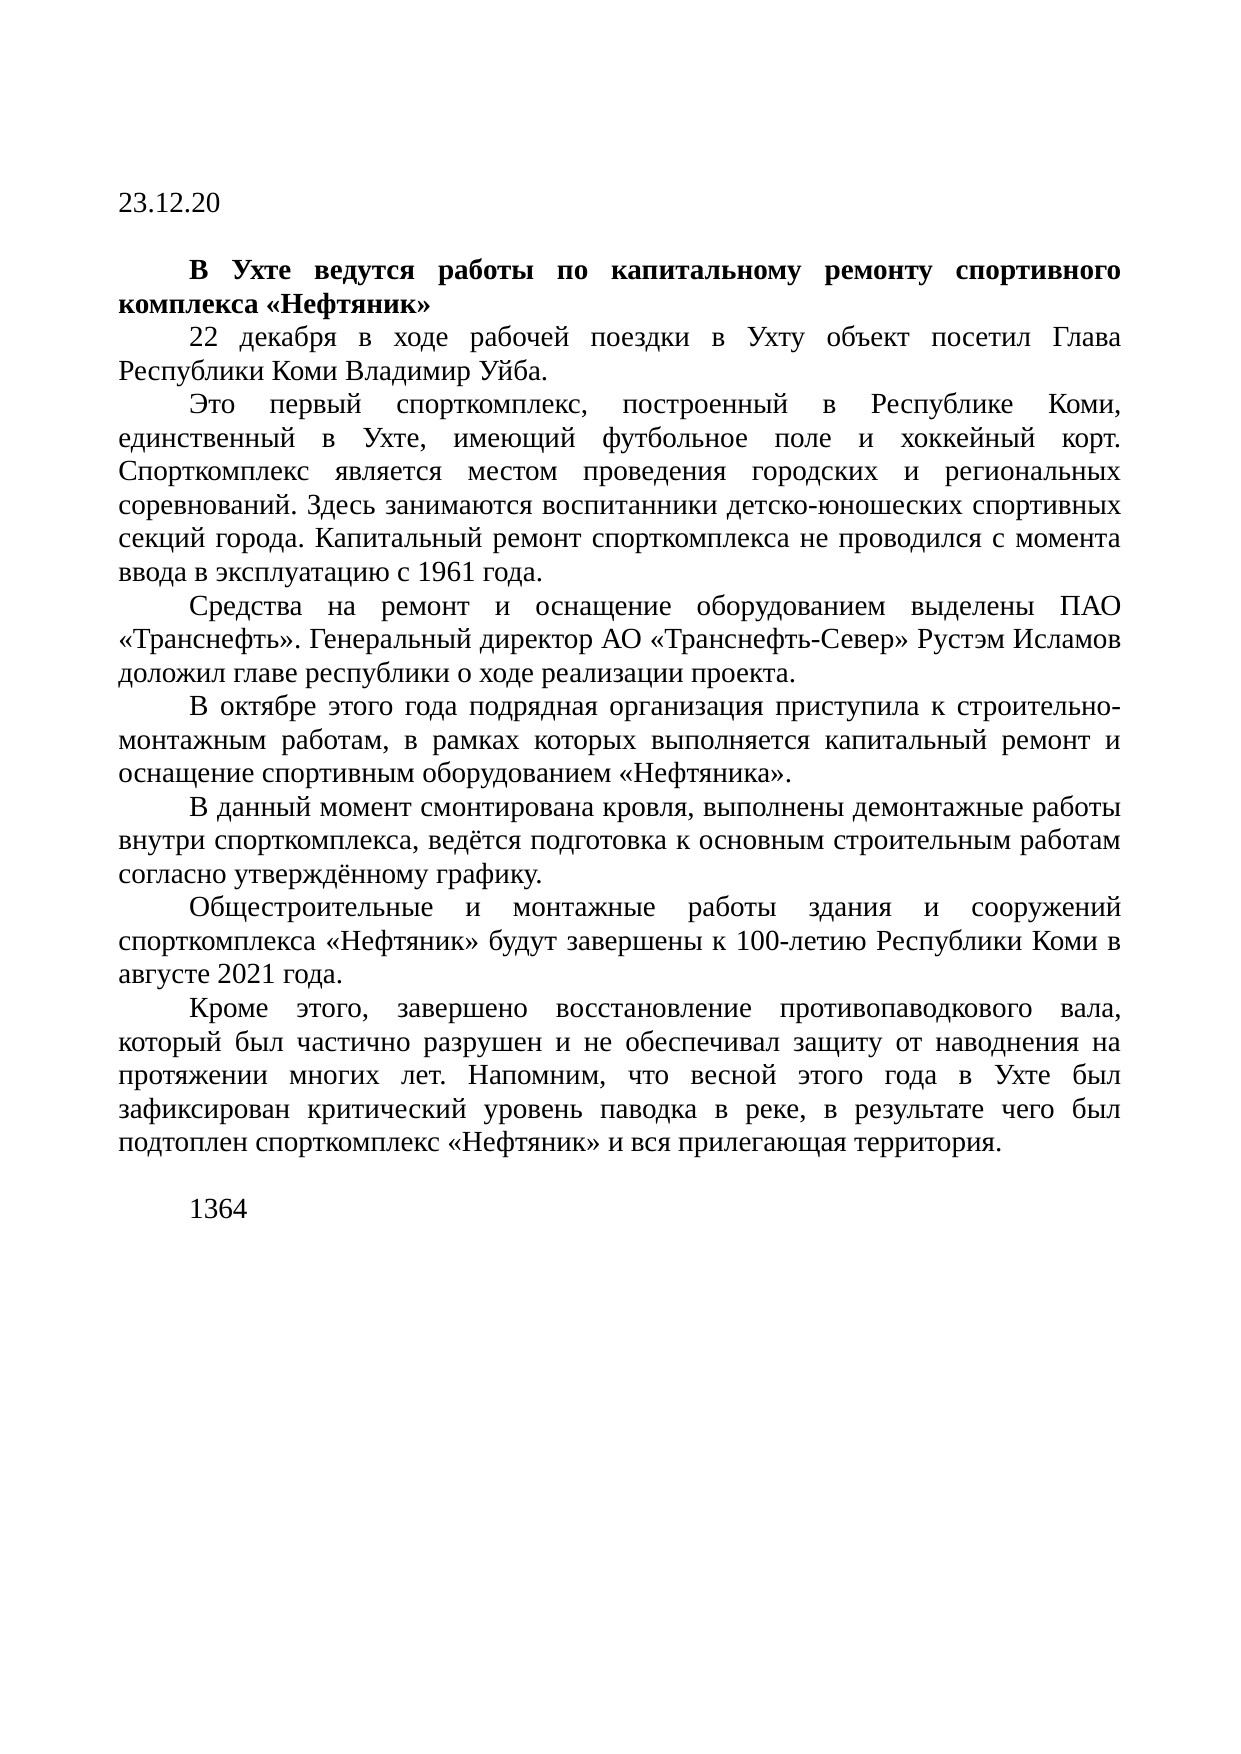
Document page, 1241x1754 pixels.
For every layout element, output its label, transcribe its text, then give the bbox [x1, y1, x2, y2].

text 23.12.20 [118, 185, 1122, 219]
text Это первый спорткомплекс, построенный в Республике Коми, единственный в Ухте, имеющий футбольное поле и хоккейный корт. Спорткомплекс является местом проведения городских и региональных соревнований. Здесь занимаются воспитанники детско-юношеских спортивных секций города. Капитальный ремонт спорткомплекса не проводился с момента ввода в эксплуатацию c 1961 года. [118, 386, 1122, 588]
text 1364 [118, 1191, 1122, 1225]
text В октябре этого года подрядная организация приступила к строительно-монтажным работам, в рамках которых выполняется капитальный ремонт и оснащение спортивным оборудованием «Нефтяника». [118, 688, 1122, 789]
text Средства на ремонт и оснащение оборудованием выделены ПАО «Транснефть». Генеральный директор АО «Транснефть-Север» Рустэм Исламов доложил главе республики о ходе реализации проекта. [118, 588, 1122, 688]
text В Ухте ведутся работы по капитальному ремонту спортивного комплекса «Нефтяник» [118, 252, 1122, 319]
text Кроме этого, завершено восстановление противопаводкового вала, который был частично разрушен и не обеспечивал защиту от наводнения на протяжении многих лет. Напомним, что весной этого года в Ухте был зафиксирован критический уровень паводка в реке, в результате чего был подтоплен спорткомплекс «Нефтяник» и вся прилегающая территория. [118, 990, 1122, 1158]
text В данный момент смонтирована кровля, выполнены демонтажные работы внутри спорткомплекса, ведётся подготовка к основным строительным работам согласно утверждённому графику. [118, 789, 1122, 889]
text Общестроительные и монтажные работы здания и сооружений спорткомплекса «Нефтяник» будут завершены к 100-летию Республики Коми в августе 2021 года. [118, 889, 1122, 990]
text 22 декабря в ходе рабочей поездки в Ухту объект посетил Глава Республики Коми Владимир Уйба. [118, 319, 1122, 386]
